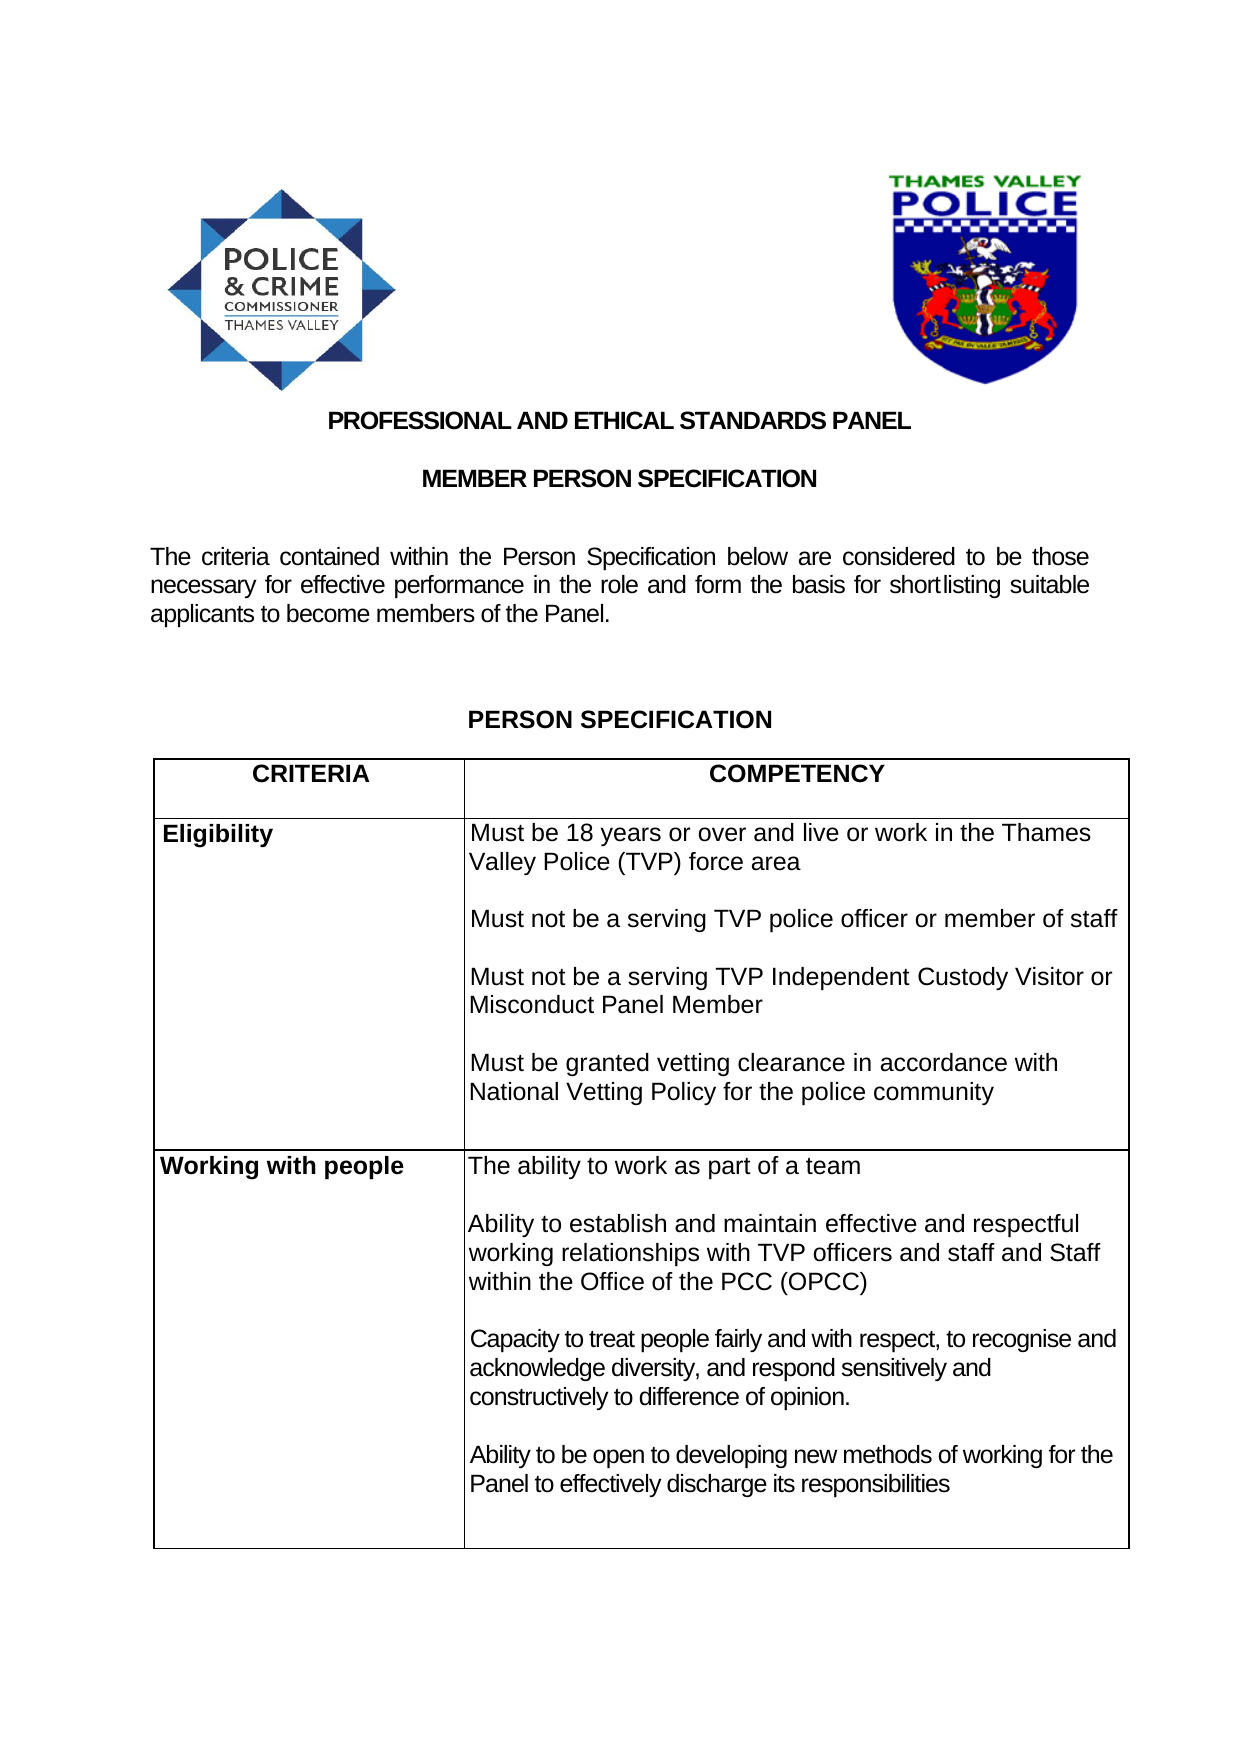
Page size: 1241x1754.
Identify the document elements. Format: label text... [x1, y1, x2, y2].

text The criteria contained within the Person Specification below are considered to be those necessary for effective performance in the role and form the basis for short­listing suitable applicants to become members of the Panel. [150, 542, 1090, 628]
text MEMBER PERSON SPECIFICATION [150, 464, 1090, 492]
text PERSON SPECIFICATION [150, 706, 1090, 735]
table_header COMPETENCY [465, 760, 1128, 817]
table_header CRITERIA [155, 760, 464, 817]
table_cell Eligibility [155, 819, 464, 1149]
text PROFESSIONAL AND ETHICAL STANDARDS PANEL [150, 406, 1090, 435]
table_cell The ability to work as part of a team Ability to establish and maintain effective and respectful working relationships with TVP officers and staff and Staff within the Office of the PCC (OPCC) Capacity to treat people fairly and with respect, to recognise and acknowledge diversity, and respond sensitively and constructively to difference of opinion. Ability to be open to developing new methods of working for the Panel to effectively discharge its responsibilities [465, 1151, 1128, 1548]
table_cell Working with people [155, 1151, 464, 1548]
